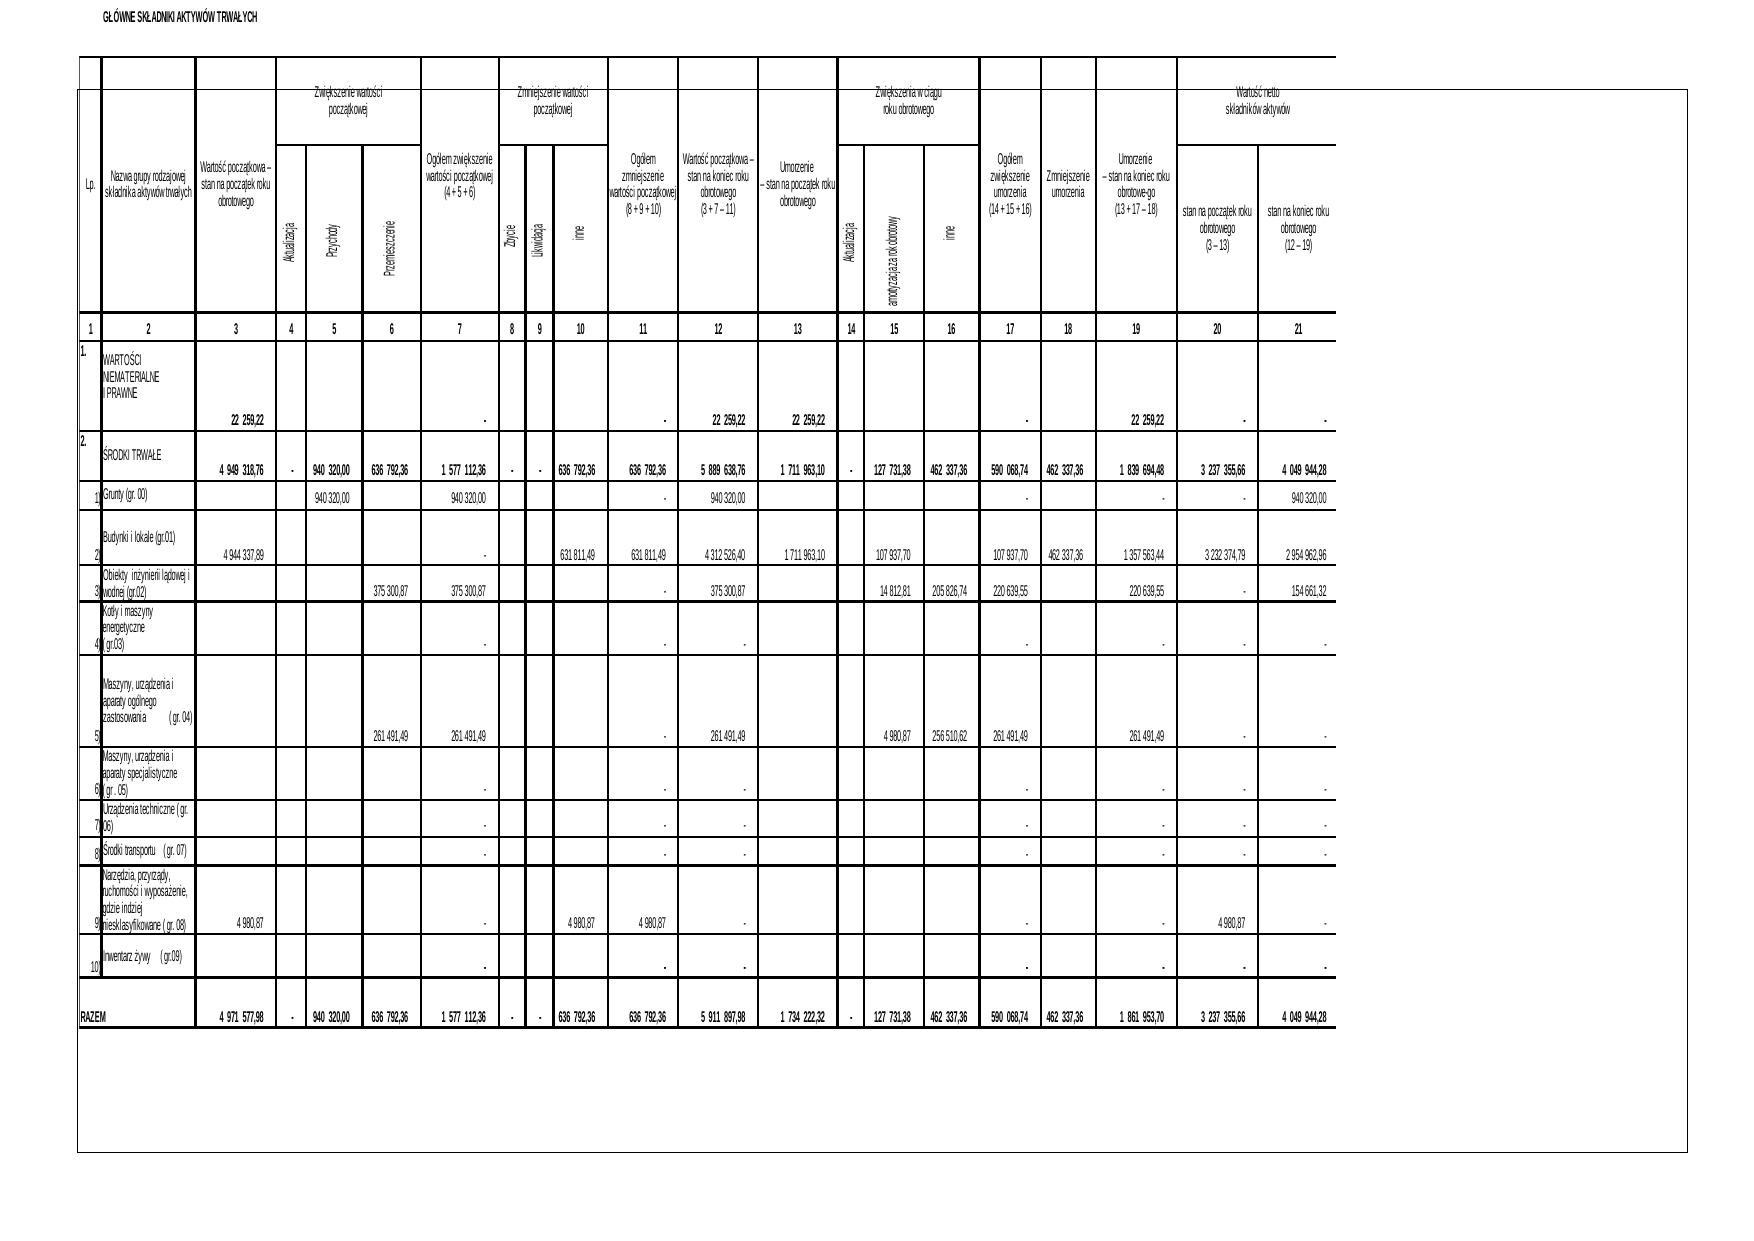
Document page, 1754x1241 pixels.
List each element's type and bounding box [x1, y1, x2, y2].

table_cell [80, 603, 100, 654]
table_cell [679, 482, 757, 509]
table_cell [925, 603, 978, 654]
table_cell [307, 566, 361, 600]
table_cell [80, 935, 100, 976]
table_cell [277, 935, 305, 976]
table_cell [1097, 482, 1176, 509]
table_cell [422, 603, 498, 654]
table_cell [422, 748, 498, 799]
table_cell [981, 342, 1040, 429]
table_cell [307, 867, 361, 933]
table_cell [1178, 656, 1257, 746]
table_cell [925, 314, 978, 340]
table_cell [609, 979, 677, 1026]
table_cell [839, 838, 863, 864]
table_cell [80, 482, 100, 509]
table_cell [307, 314, 361, 340]
table_cell [80, 314, 100, 340]
table_cell [422, 511, 498, 564]
table_cell [555, 801, 607, 836]
table_cell [555, 314, 607, 340]
table_cell [981, 979, 1040, 1026]
table_cell [364, 314, 420, 340]
table_cell [759, 979, 836, 1026]
table_cell [80, 656, 100, 746]
table_cell [80, 90, 100, 311]
table_cell [925, 979, 978, 1026]
table_cell [80, 511, 100, 564]
table_cell [555, 656, 607, 746]
table_cell [103, 656, 194, 746]
table_cell [759, 656, 836, 746]
table_cell [197, 90, 275, 311]
table_cell [555, 603, 607, 654]
table_cell [839, 342, 863, 429]
table_cell [1097, 511, 1176, 564]
table_cell [527, 511, 552, 564]
table_cell [422, 838, 498, 864]
table_cell [981, 867, 1040, 933]
table_cell [555, 838, 607, 864]
table_cell [1042, 511, 1095, 564]
table_cell [80, 979, 194, 1026]
table_cell [277, 801, 305, 836]
table_cell [865, 838, 923, 864]
table_cell [364, 867, 420, 933]
table_cell [839, 566, 863, 600]
table_cell [364, 482, 420, 509]
table_cell [1097, 748, 1176, 799]
table_cell [1178, 935, 1257, 976]
table_cell [197, 801, 275, 836]
table_cell [422, 342, 498, 429]
table_cell [759, 566, 836, 600]
table_cell [422, 90, 498, 311]
table_cell [759, 935, 836, 976]
table_cell [197, 748, 275, 799]
table_cell [500, 90, 607, 144]
table_cell [925, 748, 978, 799]
table_cell [277, 838, 305, 864]
table_cell [865, 146, 923, 311]
table_cell [981, 511, 1040, 564]
table_cell [307, 979, 361, 1026]
table_cell [679, 935, 757, 976]
table_cell [679, 342, 757, 429]
table_cell [500, 801, 524, 836]
table_cell [103, 482, 194, 509]
table_cell [500, 748, 524, 799]
table_cell [197, 342, 275, 429]
table_cell [1178, 838, 1257, 864]
table_cell [103, 566, 194, 600]
table_cell [103, 801, 194, 836]
table_cell [1178, 979, 1257, 1026]
table_cell [500, 342, 524, 429]
table_cell [527, 482, 552, 509]
table_cell [277, 342, 305, 429]
table_cell [925, 482, 978, 509]
table_cell [759, 603, 836, 654]
table_cell [839, 90, 978, 144]
table_cell [527, 146, 552, 311]
table_cell [364, 146, 420, 311]
table_cell [500, 867, 524, 933]
table_cell [103, 511, 194, 564]
table_cell [80, 342, 100, 430]
table_cell [609, 867, 677, 933]
table_cell [609, 314, 677, 340]
table_cell [555, 511, 607, 564]
table_cell [1097, 656, 1176, 746]
table_cell [1097, 314, 1176, 340]
table_cell [1178, 146, 1257, 311]
table_cell [1042, 314, 1095, 340]
table_cell [500, 603, 524, 654]
table_cell [197, 935, 275, 976]
table_cell [679, 867, 757, 933]
table_cell [527, 314, 552, 340]
table_cell [555, 748, 607, 799]
table_cell [527, 603, 552, 654]
table_cell [422, 482, 498, 509]
table_cell [839, 979, 863, 1026]
table_cell [679, 838, 757, 864]
table_cell [197, 482, 275, 509]
table_cell [307, 511, 361, 564]
table_cell [527, 838, 552, 864]
table_cell [103, 838, 194, 864]
table_cell [981, 748, 1040, 799]
table_cell [307, 342, 361, 429]
table_cell [1042, 935, 1095, 976]
table_cell [277, 979, 305, 1026]
table_cell [609, 801, 677, 836]
table_cell [307, 603, 361, 654]
table_cell [865, 482, 923, 509]
table_cell [609, 935, 677, 976]
table_cell [839, 935, 863, 976]
table_cell [865, 748, 923, 799]
table_cell [1097, 867, 1176, 933]
table_cell [277, 314, 305, 340]
table_cell [277, 656, 305, 746]
table_cell [80, 801, 100, 836]
table_cell [759, 801, 836, 836]
table_cell [981, 603, 1040, 654]
table_cell [839, 482, 863, 509]
table_cell [527, 566, 552, 600]
table_cell [609, 838, 677, 864]
table_cell [527, 801, 552, 836]
table_cell [759, 748, 836, 799]
table_cell [925, 656, 978, 746]
table_cell [981, 801, 1040, 836]
table_cell [197, 979, 275, 1026]
table_cell [1042, 90, 1095, 311]
table_cell [679, 801, 757, 836]
table_cell [609, 566, 677, 600]
table_cell [1042, 748, 1095, 799]
table_cell [364, 566, 420, 600]
table_cell [865, 511, 923, 564]
table_cell [422, 656, 498, 746]
table_cell [679, 511, 757, 564]
table_cell [839, 314, 863, 340]
table_cell [865, 342, 923, 429]
table_cell [759, 838, 836, 864]
table_cell [1042, 867, 1095, 933]
table_cell [527, 342, 552, 429]
table_cell [307, 935, 361, 976]
table_cell [78, 90, 1687, 1152]
table_cell [277, 603, 305, 654]
table_cell [1097, 801, 1176, 836]
table_cell [1097, 342, 1176, 429]
table_cell [1097, 979, 1176, 1026]
table_cell [1042, 342, 1095, 429]
table_cell [555, 566, 607, 600]
table_cell [865, 314, 923, 340]
table_cell [197, 656, 275, 746]
table_cell [1178, 342, 1257, 429]
table_cell [307, 482, 361, 509]
table_cell [103, 342, 194, 430]
table_cell [1042, 979, 1095, 1026]
table_cell [527, 979, 552, 1026]
table_cell [1042, 482, 1095, 509]
table_cell [555, 342, 607, 429]
table_cell [981, 314, 1040, 340]
table_cell [1178, 511, 1257, 564]
table_cell [364, 935, 420, 976]
table_cell [103, 314, 194, 340]
table_cell [277, 566, 305, 600]
table_cell [80, 566, 100, 600]
table_cell [500, 482, 524, 509]
table_cell [1178, 566, 1257, 600]
table_cell [609, 748, 677, 799]
table_cell [1178, 314, 1257, 340]
table_cell [277, 482, 305, 509]
table_cell [197, 838, 275, 864]
table_cell [422, 566, 498, 600]
table_cell [197, 867, 275, 933]
table_cell [1097, 603, 1176, 654]
table_cell [80, 748, 100, 799]
table_cell [1178, 603, 1257, 654]
table_cell [865, 656, 923, 746]
table_cell [981, 935, 1040, 976]
table_cell [981, 656, 1040, 746]
table_cell [1178, 801, 1257, 836]
table_cell [679, 656, 757, 746]
table_cell [609, 656, 677, 746]
table_cell [197, 603, 275, 654]
table_cell [307, 838, 361, 864]
table_cell [307, 801, 361, 836]
table_cell [679, 566, 757, 600]
table_cell [925, 511, 978, 564]
table_cell [865, 867, 923, 933]
table_cell [1042, 801, 1095, 836]
table_cell [277, 511, 305, 564]
table_cell [527, 867, 552, 933]
table_cell [364, 979, 420, 1026]
table_cell [197, 566, 275, 600]
table_cell [679, 603, 757, 654]
table_cell [103, 432, 194, 480]
table_cell [839, 603, 863, 654]
table_cell [839, 146, 863, 311]
table_cell [277, 146, 305, 311]
table_cell [527, 656, 552, 746]
table_cell [555, 979, 607, 1026]
table_cell [679, 314, 757, 340]
table_cell [422, 314, 498, 340]
table_cell [1042, 838, 1095, 864]
table_cell [981, 90, 1040, 311]
table_cell [422, 935, 498, 976]
table_cell [925, 867, 978, 933]
table_cell [759, 867, 836, 933]
table_cell [1178, 748, 1257, 799]
table_cell [759, 90, 836, 311]
table_cell [80, 867, 100, 933]
table_cell [307, 656, 361, 746]
table_cell [277, 748, 305, 799]
table_cell [364, 342, 420, 429]
table_cell [759, 342, 836, 429]
table_cell [527, 748, 552, 799]
table_cell [759, 511, 836, 564]
table_cell [197, 314, 275, 340]
table_cell [609, 511, 677, 564]
table_cell [609, 342, 677, 429]
table_cell [679, 90, 757, 311]
table_cell [500, 979, 524, 1026]
table_cell [500, 511, 524, 564]
table_cell [307, 146, 361, 311]
table_cell [103, 867, 194, 933]
table_cell [679, 748, 757, 799]
table_cell [839, 867, 863, 933]
table_cell [981, 482, 1040, 509]
table_cell [500, 566, 524, 600]
table_cell [80, 432, 100, 480]
table_cell [1042, 603, 1095, 654]
table_cell [1178, 867, 1257, 933]
table_cell [925, 146, 978, 311]
table_cell [981, 566, 1040, 600]
table_cell [925, 566, 978, 600]
table_cell [865, 603, 923, 654]
table_cell [527, 935, 552, 976]
table_cell [865, 935, 923, 976]
table_cell [609, 482, 677, 509]
table_cell [925, 342, 978, 429]
table_cell [1097, 566, 1176, 600]
table_cell [1042, 656, 1095, 746]
table_cell [277, 867, 305, 933]
table_cell [103, 603, 194, 654]
table_cell [865, 566, 923, 600]
table_cell [500, 838, 524, 864]
table_cell [500, 656, 524, 746]
table_cell [364, 656, 420, 746]
table_cell [277, 90, 420, 144]
table_cell [609, 90, 677, 311]
table_cell [1097, 838, 1176, 864]
table_cell [679, 979, 757, 1026]
table_cell [865, 979, 923, 1026]
table_cell [500, 935, 524, 976]
table_cell [500, 146, 524, 311]
table_cell [759, 314, 836, 340]
table_cell [1178, 482, 1257, 509]
table_cell [1097, 90, 1176, 311]
table_cell [925, 801, 978, 836]
table_cell [422, 867, 498, 933]
table_cell [839, 656, 863, 746]
table_cell [555, 146, 607, 311]
table_cell [925, 838, 978, 864]
table_cell [307, 748, 361, 799]
table_cell [1042, 566, 1095, 600]
table_cell [759, 482, 836, 509]
table_cell [364, 511, 420, 564]
table_cell [364, 838, 420, 864]
table_cell [197, 511, 275, 564]
table_cell [865, 801, 923, 836]
table_cell [555, 867, 607, 933]
table_cell [555, 482, 607, 509]
table_cell [422, 979, 498, 1026]
table_cell [839, 748, 863, 799]
table_cell [103, 90, 194, 311]
table_cell [500, 314, 524, 340]
table_cell [1097, 935, 1176, 976]
table_cell [422, 801, 498, 836]
table_cell [555, 935, 607, 976]
table_cell [839, 801, 863, 836]
table_cell [103, 935, 194, 976]
table_cell [103, 748, 194, 799]
table_cell [609, 603, 677, 654]
table_cell [839, 511, 863, 564]
table_cell [364, 801, 420, 836]
table_cell [981, 838, 1040, 864]
table_cell [364, 603, 420, 654]
table_cell [80, 838, 100, 864]
table_cell [364, 748, 420, 799]
table_cell [925, 935, 978, 976]
